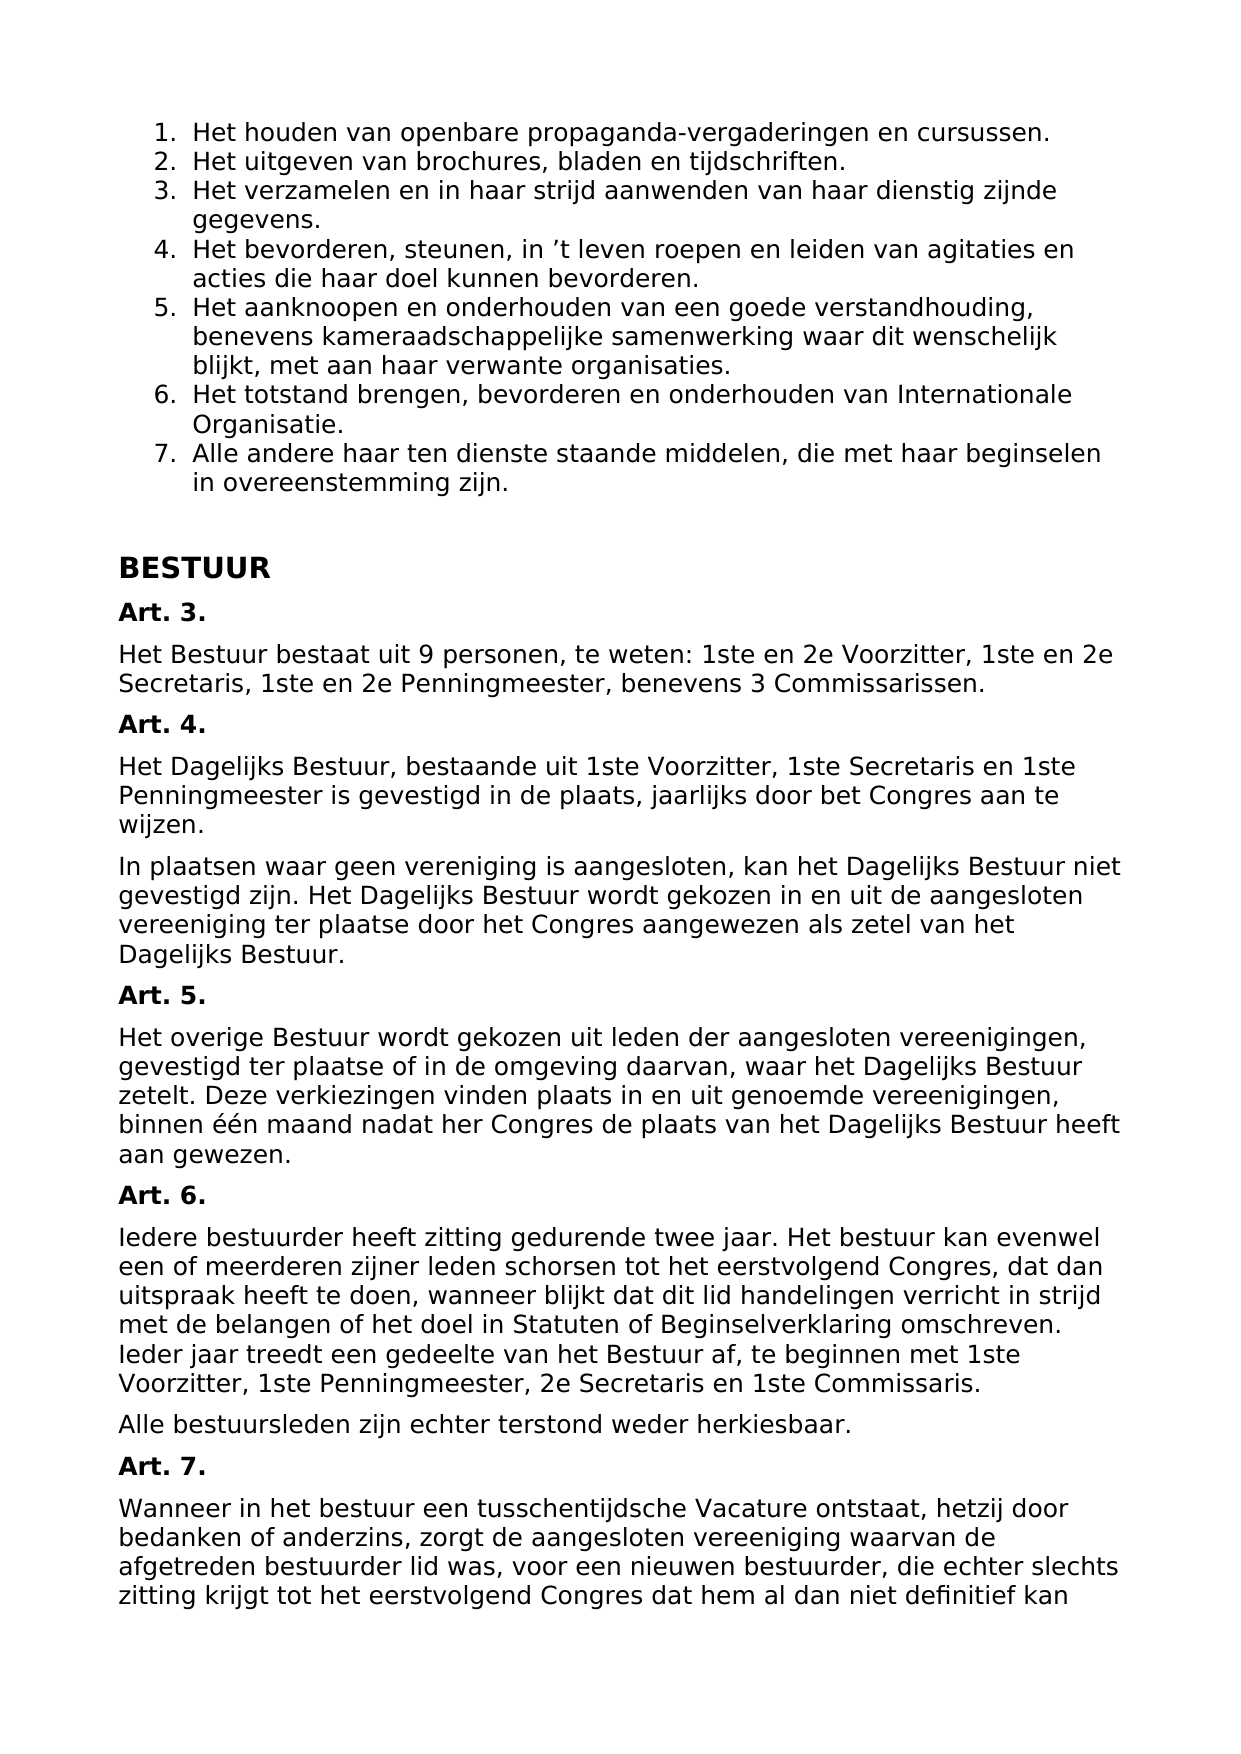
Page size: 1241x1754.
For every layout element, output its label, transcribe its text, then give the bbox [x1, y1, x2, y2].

list Het totstand brengen, bevorderen en onderhouden van Internationale Organisatie. [177, 381, 1122, 439]
list Alle andere haar ten dienste staande middelen, die met haar beginselen in overeenstemming zijn. [177, 439, 1122, 497]
text Het overige Bestuur wordt gekozen uit leden der aangesloten vereenigingen, gevestigd ter plaatse of in de omgeving daarvan, waar het Dagelijks Bestuur zetelt. Deze verkiezingen vinden plaats in en uit genoemde vereenigingen, binnen één maand nadat her Congres de plaats van het Dagelijks Bestuur heeft aan gewezen. [118, 1023, 1122, 1169]
text Iedere bestuurder heeft zitting gedurende twee jaar. Het bestuur kan evenwel een of meerderen zijner leden schorsen tot het eerstvolgend Congres, dat dan uitspraak heeft te doen, wanneer blijkt dat dit lid handelingen verricht in strijd met de belangen of het doel in Statuten of Beginselverklaring omschreven. Ieder jaar treedt een gedeelte van het Bestuur af, te beginnen met 1ste Voorzitter, 1ste Penningmeester, 2e Secretaris en 1ste Commissaris. [118, 1223, 1122, 1398]
text Het Dagelijks Bestuur, bestaande uit 1ste Voorzitter, 1ste Secretaris en 1ste Penningmeester is gevestigd in de plaats, jaarlijks door bet Congres aan te wijzen. [118, 752, 1122, 840]
subtitle BESTUUR [118, 552, 1122, 586]
text Art. 7. [118, 1452, 1122, 1482]
list Het houden van openbare propaganda-vergaderingen en cursussen. [177, 118, 1122, 147]
text Alle bestuursleden zijn echter terstond weder herkiesbaar. [118, 1411, 1122, 1440]
text Art. 4. [118, 711, 1122, 740]
list Het aanknoopen en onderhouden van een goede verstandhouding, benevens kameraadschappelijke samenwerking waar dit wenschelijk blijkt, met aan haar verwante organisaties. [177, 293, 1122, 381]
text Het Bestuur bestaat uit 9 personen, te weten: 1ste en 2e Voorzitter, 1ste en 2e Secretaris, 1ste en 2e Penningmeester, benevens 3 Commissarissen. [118, 640, 1122, 698]
text Wanneer in het bestuur een tusschentijdsche Vacature ontstaat, hetzij door bedanken of anderzins, zorgt de aangesloten vereeniging waarvan de afgetreden bestuurder lid was, voor een nieuwen bestuurder, die echter slechts zitting krijgt tot het eerstvolgend Congres dat hem al dan niet definitief kan [118, 1494, 1122, 1611]
text In plaatsen waar geen vereniging is aangesloten, kan het Dagelijks Bestuur niet gevestigd zijn. Het Dagelijks Bestuur wordt gekozen in en uit de aangesloten vereeniging ter plaatse door het Congres aangewezen als zetel van het Dagelijks Bestuur. [118, 852, 1122, 969]
list Het verzamelen en in haar strijd aanwenden van haar dienstig zijnde gegevens. [177, 176, 1122, 235]
text Art. 6. [118, 1182, 1122, 1211]
list Het bevorderen, steunen, in ’t leven roepen en leiden van agitaties en acties die haar doel kunnen bevorderen. [177, 235, 1122, 293]
list Het uitgeven van brochures, bladen en tijdschriften. [177, 147, 1122, 176]
text Art. 5. [118, 982, 1122, 1011]
text Art. 3. [118, 598, 1122, 627]
